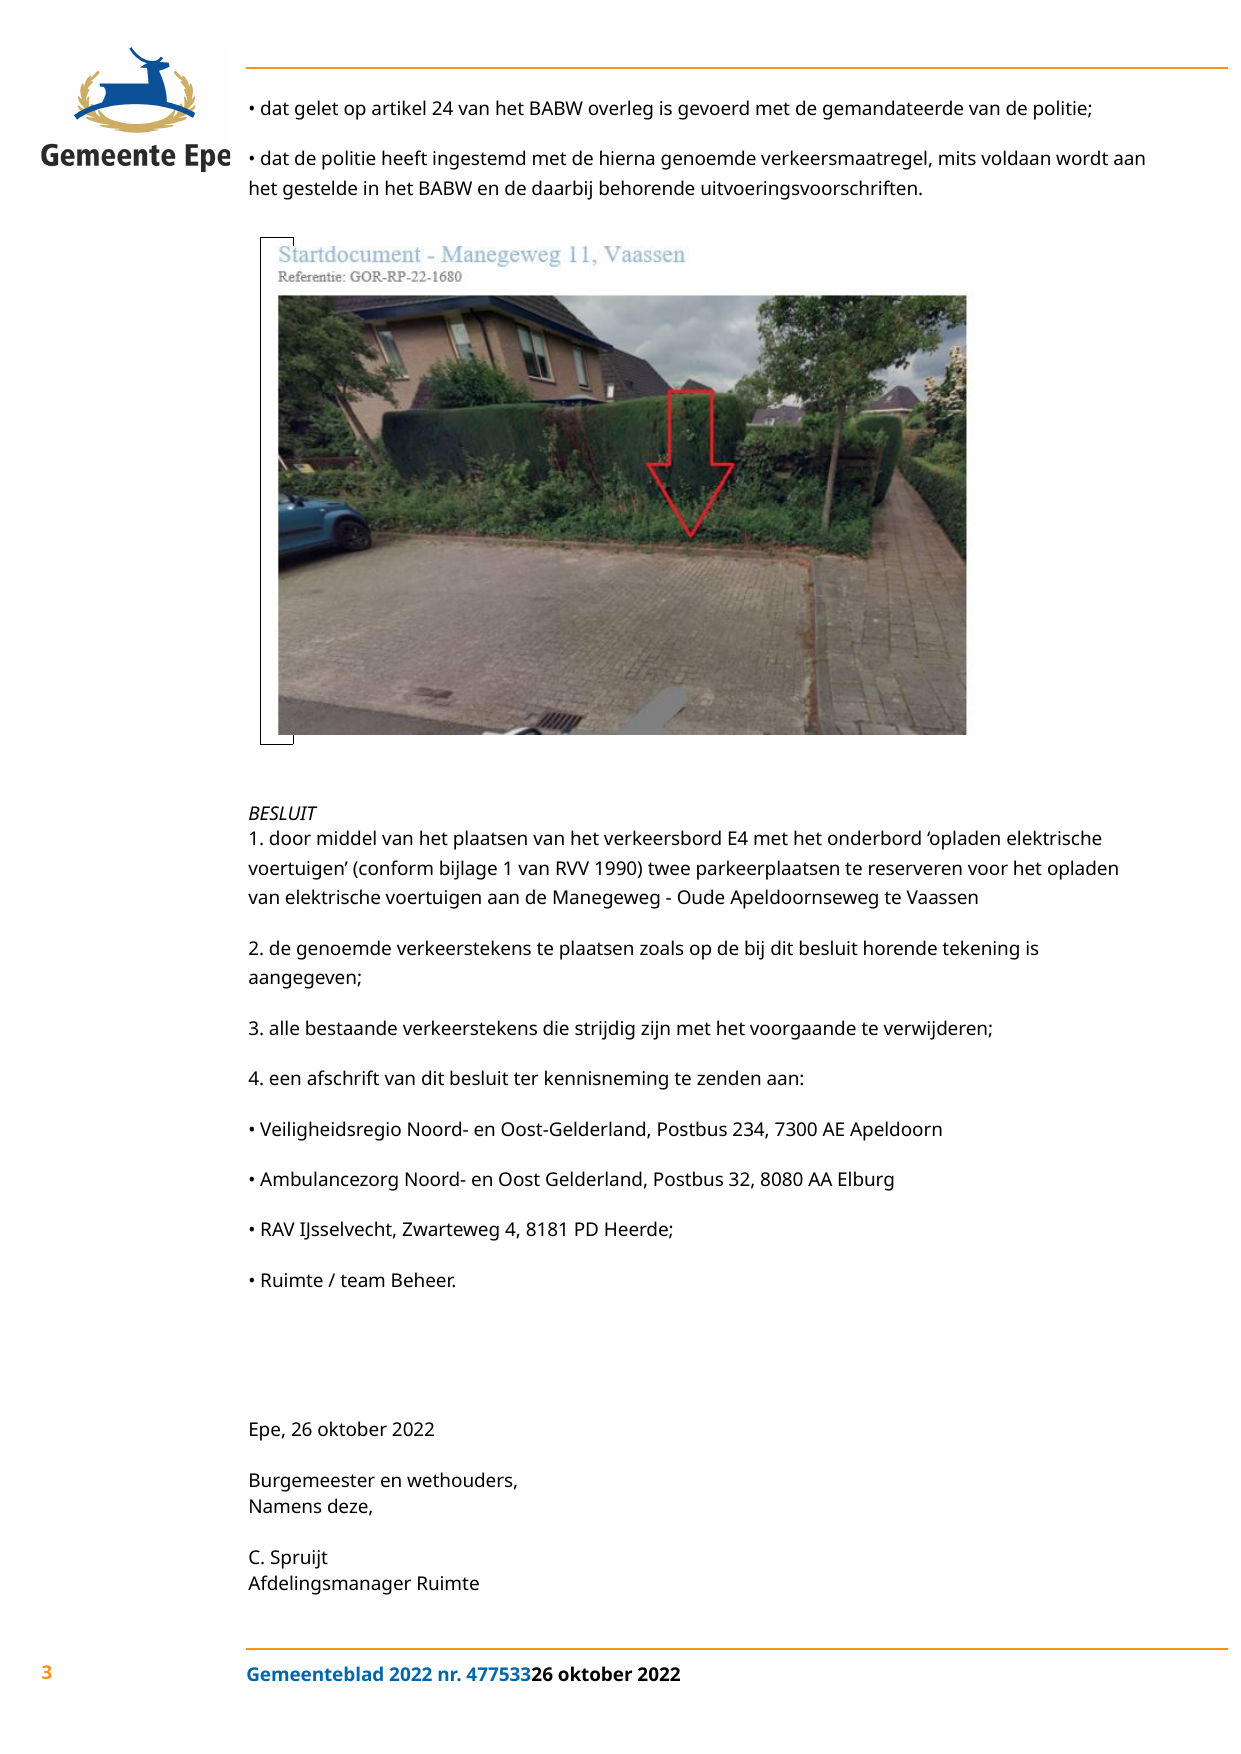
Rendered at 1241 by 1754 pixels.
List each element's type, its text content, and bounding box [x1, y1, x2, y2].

picture [41, 47, 231, 172]
text • RAV IJsselvecht, Zwarteweg 4, 8181 PD Heerde; [248, 1217, 1152, 1242]
text 4. een afschrift van dit besluit ter kennisneming te zenden aan: [248, 1065, 1152, 1091]
picture [268, 246, 978, 735]
text • Veiligheidsregio Noord- en Oost-Gelderland, Postbus 234, 7300 AE Apeldoorn [248, 1116, 1152, 1142]
text Burgemeester en wethouders, [248, 1467, 1152, 1493]
text Afdelingsmanager Ruimte [248, 1570, 1152, 1596]
text • dat de politie heeft ingestemd met de hierna genoemde verkeersmaatregel, mits voldaan wordt aan het gestelde in het BABW en de daarbij behorende uitvoeringsvoorschriften. [248, 145, 1152, 201]
text • Ruimte / team Beheer. [248, 1267, 1152, 1293]
text 2. de genoemde verkeerstekens te plaatsen zoals op de bij dit besluit horende tekening is aangegeven; [248, 935, 1152, 990]
text Namens deze, [248, 1493, 1152, 1519]
text • dat gelet op artikel 24 van het BABW overleg is gevoerd met de gemandateerde van de politie; [248, 95, 1152, 121]
text • Ambulancezorg Noord- en Oost Gelderland, Postbus 32, 8080 AA Elburg [248, 1166, 1152, 1192]
text BESLUIT [248, 800, 1152, 825]
text 1. door middel van het plaatsen van het verkeersbord E4 met het onderbord ‘opladen elektrische voertuigen’ (conform bijlage 1 van RVV 1990) twee parkeerplaatsen te reserveren voor het opladen van elektrische voertuigen aan de Manegeweg - Oude Apeldoornseweg te Vaassen [248, 825, 1152, 910]
text Epe, 26 oktober 2022 [248, 1416, 1152, 1441]
text 3. alle bestaande verkeerstekens die strijdig zijn met het voorgaande te verwijderen; [248, 1015, 1152, 1041]
text C. Spruijt [248, 1544, 1152, 1570]
